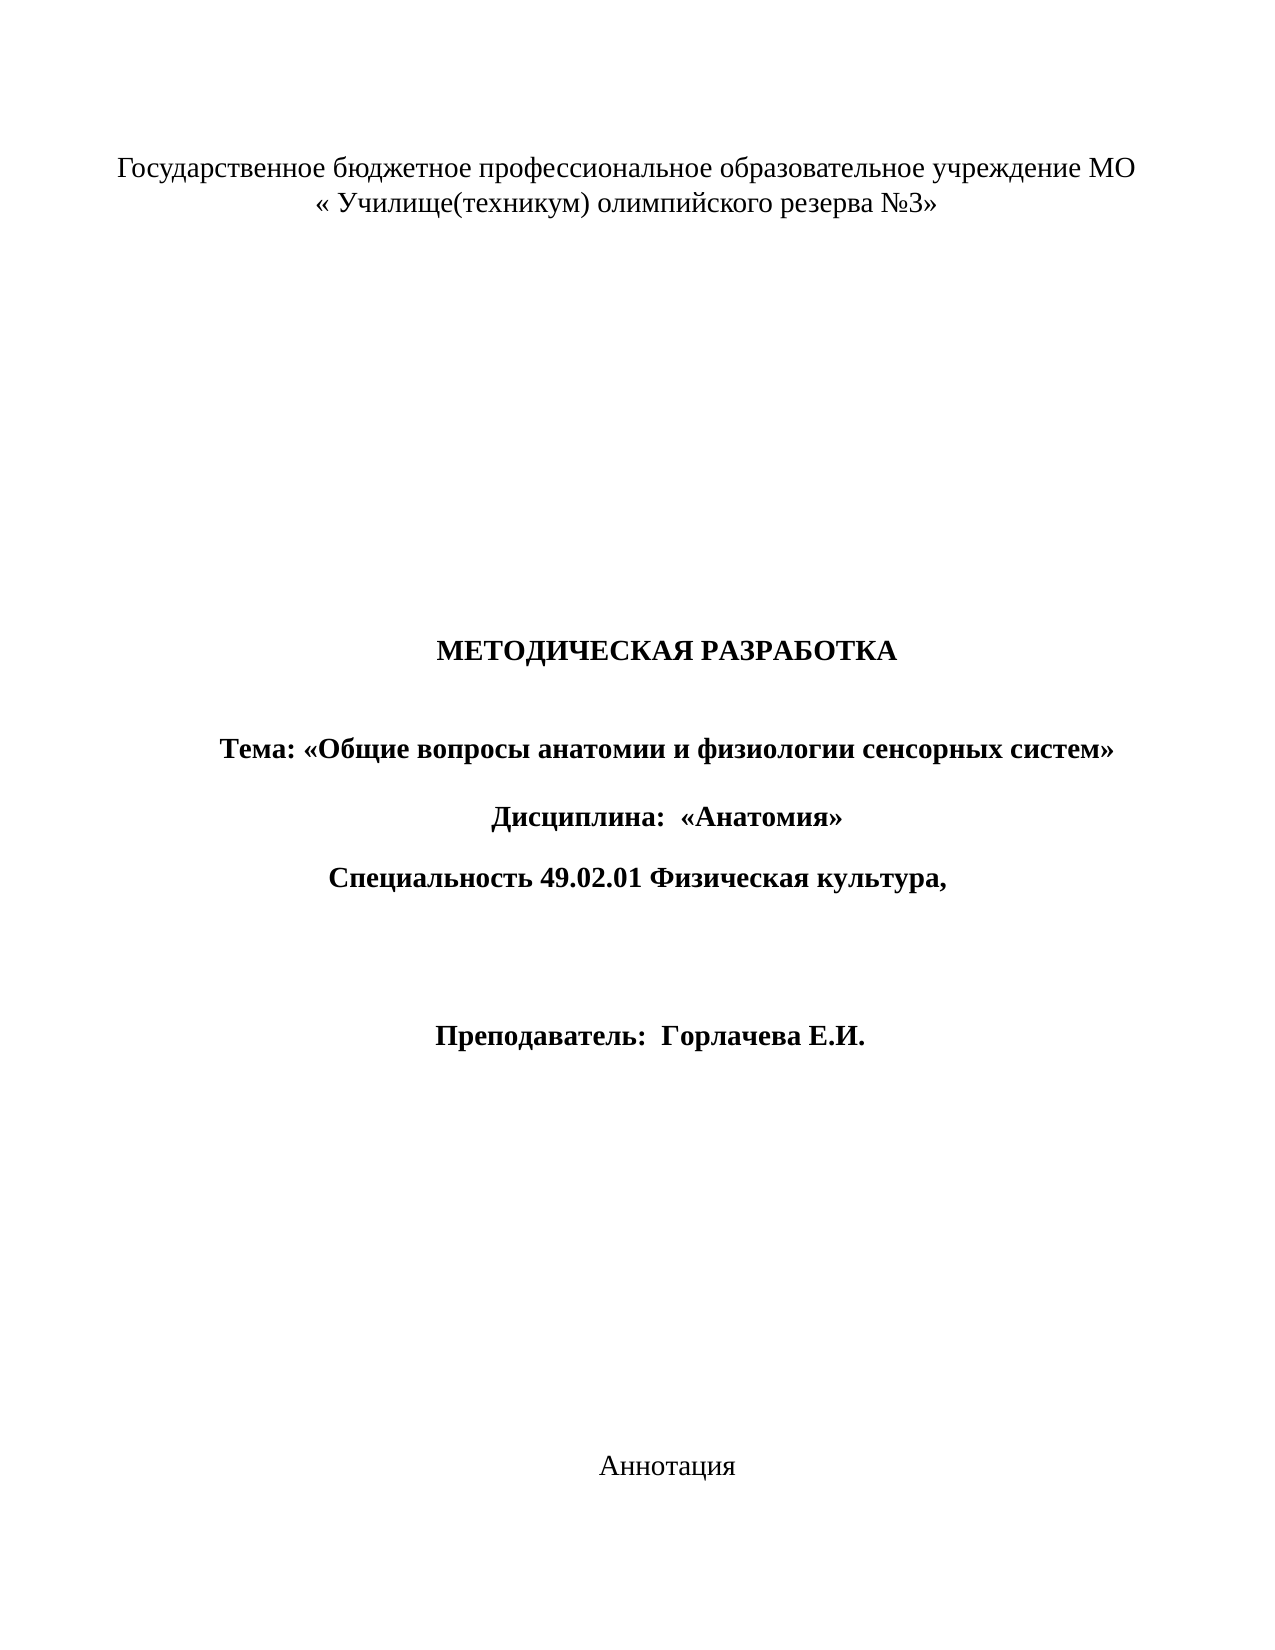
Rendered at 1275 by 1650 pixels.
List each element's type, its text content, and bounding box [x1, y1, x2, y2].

text МЕТОДИЧЕСКАЯ РАЗРАБОТКА [150, 633, 1125, 666]
text Специальность 49.02.01 Физическая культура, [150, 860, 1125, 893]
table_header Государственное бюджетное профессиональное образовательное учреждение МО « Училище(техникум) олимпийского резерва №3» [88, 150, 1165, 220]
text Аннотация [150, 1448, 1125, 1482]
text Тема: «Общие вопросы анатомии и физиологии сенсорных систем» [150, 732, 1125, 765]
text Преподаватель: Горлачева Е.И. [150, 1018, 1125, 1051]
table_cell [88, 220, 1165, 432]
text Дисциплина: «Анатомия» [150, 799, 1125, 832]
